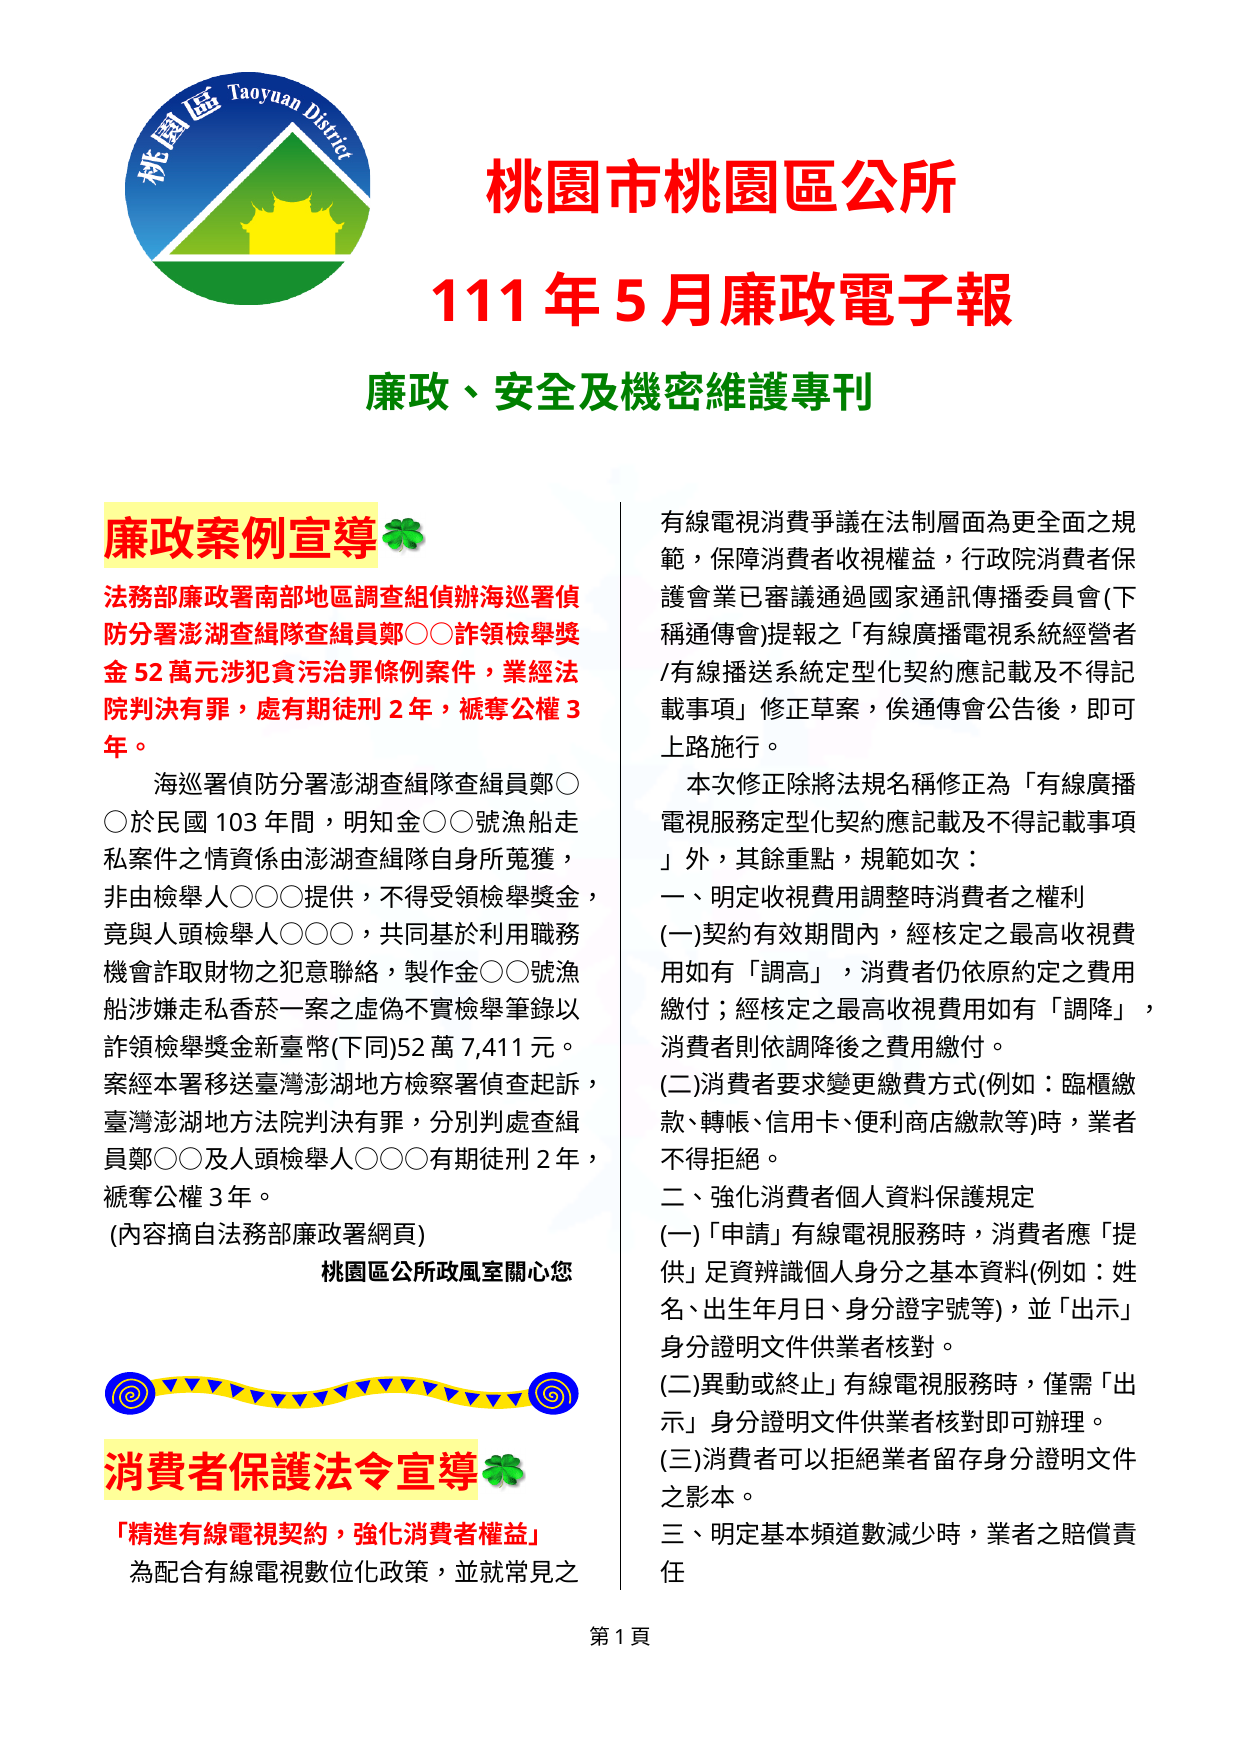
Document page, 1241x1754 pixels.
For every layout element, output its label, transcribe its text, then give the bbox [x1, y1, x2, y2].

text 廉政案例宣導 [103, 502, 152, 577]
picture [480, 1448, 526, 1494]
text 「精進有線電視契約，強化消費者權益」 [103, 1514, 581, 1552]
text 廉政、安全及機密維護專刊 [187, 352, 1053, 391]
text (三)消費者可以拒絕業者留存身分證明文件之影本。 [660, 1439, 1137, 1514]
picture [125, 72, 371, 305]
text (二)消費者要求變更繳費方式(例如：臨櫃繳款、轉帳、信用卡、便利商店繳款等)時，業者不得拒絕。 [1089, 1064, 1137, 1177]
text 為配合有線電視數位化政策，並就常見之有線電視消費爭議在法制層面為更全面之規範，保障消費者收視權益，行政院消費者保護會業已審議通過國家通訊傳播委員會(下稱通傳會)提報之「有線廣播電視系統經營者/有線播送系統定型化契約應記載及不得記載事項」修正草案，俟通傳會公告後，即可上路施行。 [1089, 502, 1137, 764]
text (內容摘自法務部廉政署網頁) [103, 1214, 152, 1252]
text 桃園市桃園區公所 [123, 71, 1053, 306]
text 海巡署偵防分署澎湖查緝隊查緝員鄭○○於民國103年間，明知金○○號漁船走私案件之情資係由澎湖查緝隊自身所蒐獲，非由檢舉人○○○提供，不得受領檢舉獎金，竟與人頭檢舉人○○○，共同基於利用職務機會詐取財物之犯意聯絡，製作金○○號漁船涉嫌走私香菸一案之虛偽不實檢舉筆錄以詐領檢舉獎金新臺幣(下同)52萬7,411元。案經本署移送臺灣澎湖地方檢察署偵查起訴，臺灣澎湖地方法院判決有罪，分別判處查緝員鄭○○及人頭檢舉人○○○有期徒刑2年，褫奪公權3年。 [103, 764, 152, 1214]
picture [380, 512, 426, 558]
text 法務部廉政署南部地區調查組偵辦海巡署偵防分署澎湖查緝隊查緝員鄭○○詐領檢舉獎金52萬元涉犯貪污治罪條例案件，業經法院判決有罪，處有期徒刑2年，褫奪公權3年。 [103, 577, 152, 764]
text 消費者保護法令宣導 [103, 1439, 581, 1514]
text 為配合有線電視數位化政策，並就常見之有線電視消費爭議在法制層面為更全面之規範，保障消費者收視權益，行政院消費者保護會業已審議通過國家通訊傳播委員會(下稱通傳會)提報之「有線廣播電視系統經營者/有線播送系統定型化契約應記載及不得記載事項」修正草案，俟通傳會公告後，即可上路施行。 [103, 1552, 581, 1589]
text 一、明定收視費用調整時消費者之權利 [1089, 877, 1137, 914]
text 三、明定基本頻道數減少時，業者之賠償責任 [660, 1514, 1137, 1589]
text 二、強化消費者個人資料保護規定 [1089, 1177, 1137, 1214]
text (二)異動或終止」有線電視服務時，僅需「出示」身分證明文件供業者核對即可辦理。 [660, 1364, 1137, 1439]
text 111年5月廉政電子報 [162, 239, 1053, 352]
text (一)「申請」有線電視服務時，消費者應「提供」足資辨識個人身分之基本資料(例如：姓名、出生年月日、身分證字號等)，並「出示」身分證明文件供業者核對。 [660, 1214, 1137, 1364]
text 桃園區公所政風室關心您 [103, 1252, 152, 1289]
text (一)契約有效期間內，經核定之最高收視費用如有「調高」，消費者仍依原約定之費用繳付；經核定之最高收視費用如有「調降」，消費者則依調降後之費用繳付。 [1089, 914, 1137, 1064]
text 本次修正除將法規名稱修正為「有線廣播電視服務定型化契約應記載及不得記載事項」外，其餘重點，規範如次： [1089, 764, 1137, 877]
